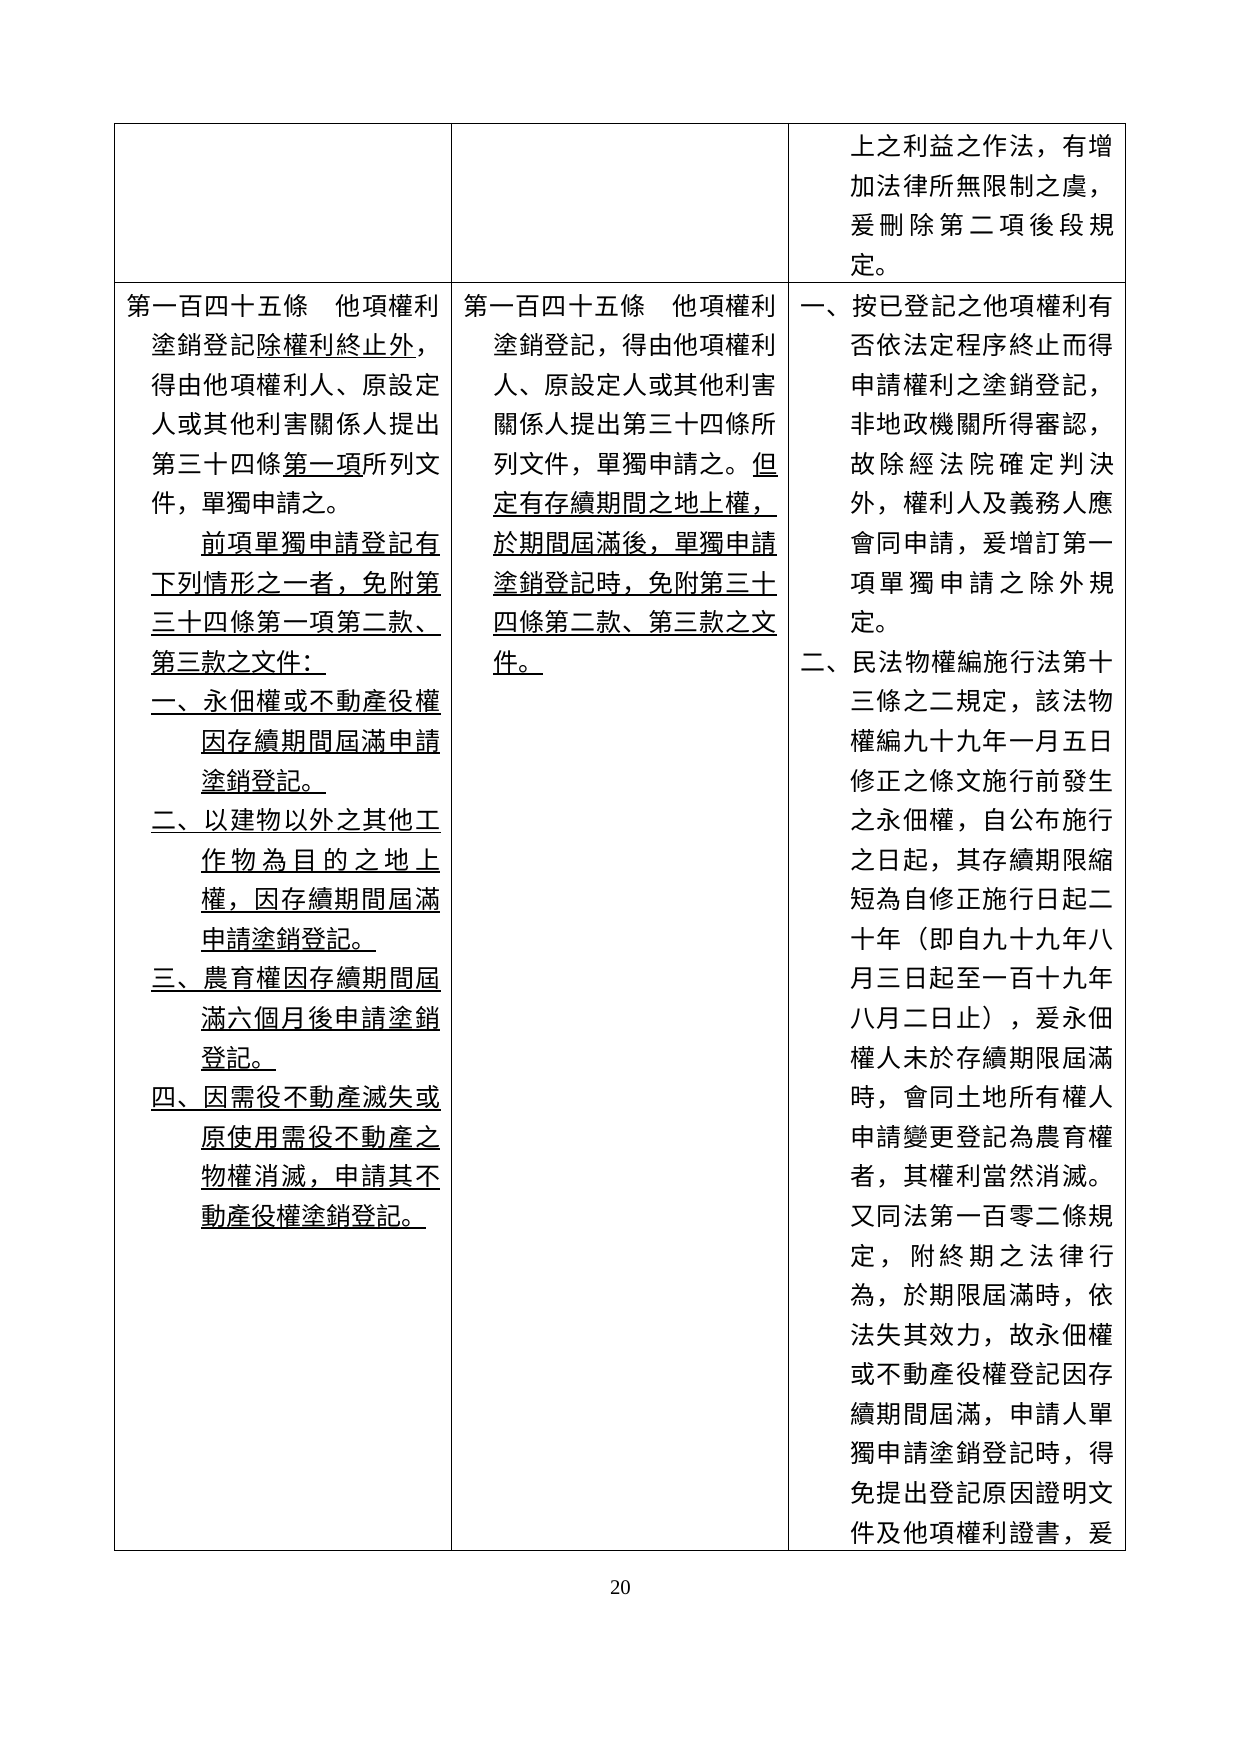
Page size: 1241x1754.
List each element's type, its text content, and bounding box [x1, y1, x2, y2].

table_cell 上之利益之作法，有增加法律所無限制之虞，爰刪除第二項後段規定。 [789, 124, 1125, 282]
table_cell [452, 124, 788, 282]
table_cell 第一百四十五條 他項權利塗銷登記，得由他項權利人、原設定人或其他利害關係人提出第三十四條所列文件，單獨申請之。但定有存續期間之地上權，於期間屆滿後，單獨申請塗銷登記時，免附第三十四條第二款、第三款之文件。 [452, 283, 788, 1550]
table_cell 第一百四十五條 他項權利塗銷登記除權利終止外，得由他項權利人、原設定人或其他利害關係人提出第三十四條第一項所列文件，單獨申請之。 前項單獨申請登記有下列情形之一者，免附第三十四條第一項第二款、第三款之文件： 一、永佃權或不動產役權因存續期間屆滿申請塗銷登記。 二、以建物以外之其他工作物為目的之地上權，因存續期間屆滿申請塗銷登記。 三、農育權因存續期間屆滿六個月後申請塗銷登記。 四、因需役不動產滅失或原使用需役不動產之物權消滅，申請其不動產役權塗銷登記。 [115, 283, 451, 1550]
table_cell [115, 124, 451, 282]
table_cell 一、按已登記之他項權利有否依法定程序終止而得申請權利之塗銷登記，非地政機關所得審認，故除經法院確定判決外，權利人及義務人應會同申請，爰增訂第一項單獨申請之除外規定。 二、民法物權編施行法第十三條之二規定，該法物權編九十九年一月五日修正之條文施行前發生之永佃權，自公布施行之日起，其存續期限縮短為自修正施行日起二十年（即自九十九年八月三日起至一百十九年八月二日止），爰永佃權人未於存續期限屆滿時，會同土地所有權人申請變更登記為農育權者，其權利當然消滅。又同法第一百零二條規定，附終期之法律行為，於期限屆滿時，依法失其效力，故永佃權或不動產役權登記因存續期間屆滿，申請人單獨申請塗銷登記時，得免提出登記原因證明文件及他項權利證書，爰 [789, 283, 1125, 1550]
